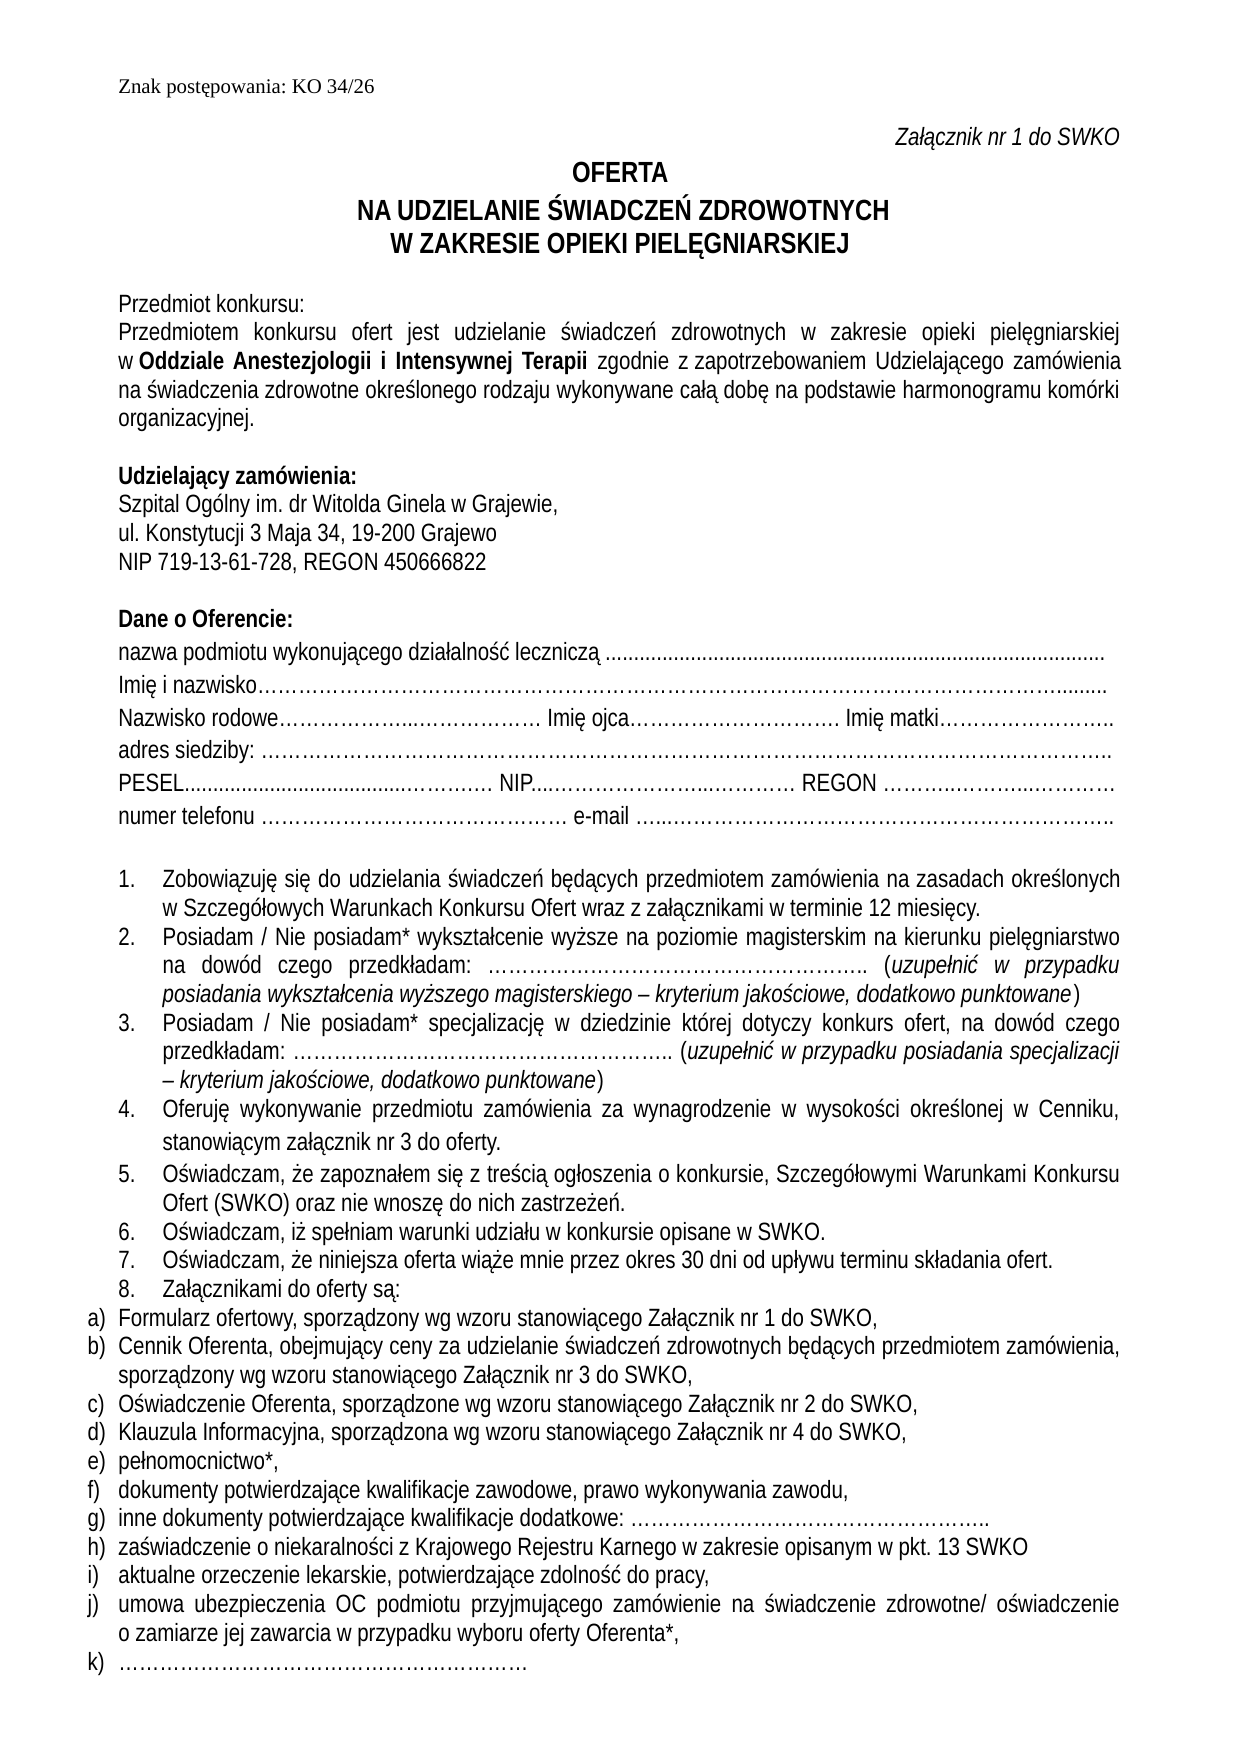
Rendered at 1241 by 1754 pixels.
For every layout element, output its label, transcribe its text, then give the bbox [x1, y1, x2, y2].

list Oświadczam, że niniejsza oferta wiąże mnie przez okres 30 dni od upływu terminu składania ofert. [118, 1245, 1122, 1274]
list umowa ubezpieczenia OC podmiotu przyjmującego zamówienie na świadczenie zdrowotne/ oświadczenie o zamiarze jej zawarcia w przypadku wyboru oferty Oferenta*, [87, 1589, 1122, 1646]
text Załącznik nr 1 do SWKO [118, 122, 1122, 151]
list Formularz ofertowy, sporządzony wg wzoru stanowiącego Załącznik nr 1 do SWKO, [87, 1303, 1122, 1331]
text OFERTA [118, 155, 1122, 188]
list Klauzula Informacyjna, sporządzona wg wzoru stanowiącego Załącznik nr 4 do SWKO, [87, 1417, 1122, 1446]
text nazwa podmiotu wykonującego działalność leczniczą ........................................................................................ [118, 637, 1122, 665]
list Posiadam / Nie posiadam* wykształcenie wyższe na poziomie magisterskim na kierunku pielęgniarstwo na dowód czego przedkładam: ……………………………………………….. (uzupełnić w przypadku posiadania wykształcenia wyższego magisterskiego – kryterium jakościowe, dodatkowo punktowane) [118, 922, 1122, 1008]
list Oświadczenie Oferenta, sporządzone wg wzoru stanowiącego Załącznik nr 2 do SWKO, [87, 1389, 1122, 1417]
text PESEL.......................................……….… NIP....…………………...………… REGON ………..………...………… [118, 768, 1122, 797]
list Zobowiązuję się do udzielania świadczeń będących przedmiotem zamówienia na zasadach określonych w Szczegółowych Warunkach Konkursu Ofert wraz z załącznikami w terminie 12 miesięcy. [118, 864, 1122, 922]
text Przedmiotem konkursu ofert jest udzielanie świadczeń zdrowotnych w zakresie opieki pielęgniarskiej w Oddziale Anestezjologii i Intensywnej Terapii zgodnie z zapotrzebowaniem Udzielającego zamówienia na świadczenia zdrowotne określonego rodzaju wykonywane całą dobę na podstawie harmonogramu komórki organizacyjnej. [118, 317, 1122, 432]
text W ZAKRESIE OPIEKI PIELĘGNIARSKIEJ [118, 227, 1122, 260]
text adres siedziby: …………………………………………………………………………………………………………….. [118, 736, 1122, 764]
list dokumenty potwierdzające kwalifikacje zawodowe, prawo wykonywania zawodu, [87, 1474, 1122, 1503]
list Posiadam / Nie posiadam* specjalizację w dziedzinie której dotyczy konkurs ofert, na dowód czego przedkładam: ……………………………………………….. (uzupełnić w przypadku posiadania specjalizacji – kryterium jakościowe, dodatkowo punktowane) [118, 1008, 1122, 1094]
list Oferuję wykonywanie przedmiotu zamówienia za wynagrodzenie w wysokości określonej w Cenniku, stanowiącym załącznik nr 3 do oferty. [118, 1094, 1122, 1155]
list Oświadczam, że zapoznałem się z treścią ogłoszenia o konkursie, Szczegółowymi Warunkami Konkursu Ofert (SWKO) oraz nie wnoszę do nich zastrzeżeń. [118, 1159, 1122, 1217]
list Załącznikami do oferty są: [118, 1274, 1122, 1303]
text NIP 719-13-61-728, REGON 450666822 [118, 547, 1122, 575]
text Udzielający zamówienia: [118, 461, 1122, 489]
subtitle Przedmiot konkursu: [118, 289, 1122, 317]
list Cennik Oferenta, obejmujący ceny za udzielanie świadczeń zdrowotnych będących przedmiotem zamówienia, sporządzony wg wzoru stanowiącego Załącznik nr 3 do SWKO, [87, 1331, 1122, 1389]
list Oświadczam, iż spełniam warunki udziału w konkursie opisane w SWKO. [118, 1217, 1122, 1245]
text Nazwisko rodowe………………...……………… Imię ojca…………………………. Imię matki…………………….. [118, 703, 1122, 731]
text ul. Konstytucji 3 Maja 34, 19-200 Grajewo [118, 518, 1122, 547]
text NA UDZIELANIE ŚWIADCZEŃ ZDROWOTNYCH [118, 193, 1122, 227]
text numer telefonu ……………………………………… e-mail …...……………………………………………………….. [118, 801, 1122, 830]
list aktualne orzeczenie lekarskie, potwierdzające zdolność do pracy, [87, 1561, 1122, 1589]
list pełnomocnictwo*, [87, 1446, 1122, 1474]
list inne dokumenty potwierdzające kwalifikacje dodatkowe: …………………………………………….. [87, 1503, 1122, 1532]
list …………………………………………………… [87, 1646, 1122, 1675]
text Dane o Oferencie: [118, 604, 1122, 632]
text Imię i nazwisko………………………………………………………………………………………………………......... [118, 670, 1122, 698]
text Szpital Ogólny im. dr Witolda Ginela w Grajewie, [118, 489, 1122, 518]
list zaświadczenie o niekaralności z Krajowego Rejestru Karnego w zakresie opisanym w pkt. 13 SWKO [87, 1532, 1122, 1561]
